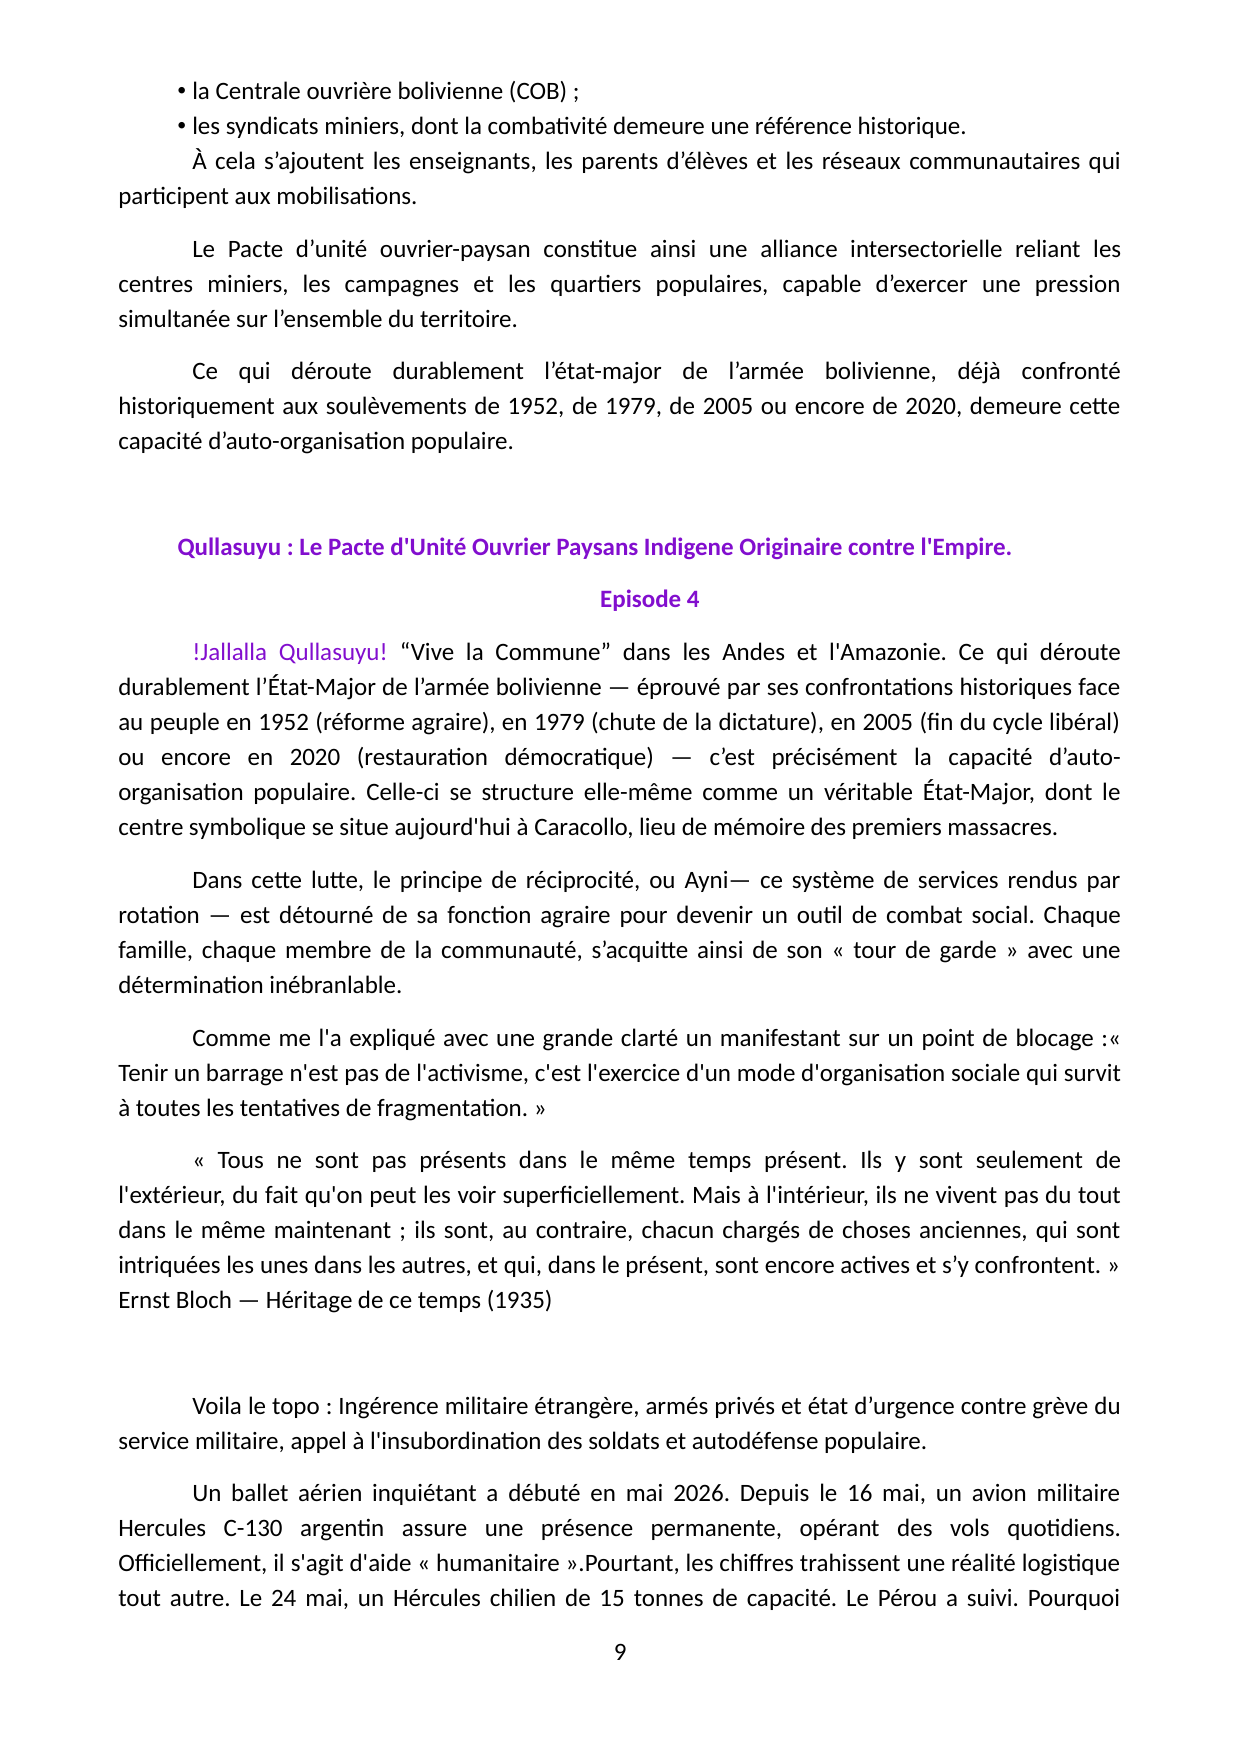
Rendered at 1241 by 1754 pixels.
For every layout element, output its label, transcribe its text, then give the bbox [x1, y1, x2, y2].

text Ce qui déroute durablement l’état-major de l’armée bolivienne, déjà confronté historiquement aux soulèvements de 1952, de 1979, de 2005 ou encore de 2020, demeure cette capacité d’auto-organisation populaire. [118, 355, 1122, 456]
list les syndicats miniers, dont la combativité demeure une référence historique. [118, 110, 1122, 141]
text Comme me l'a expliqué avec une grande clarté un manifestant sur un point de blocage :« Tenir un barrage n'est pas de l'activisme, c'est l'exercice d'un mode d'organisation sociale qui survit à toutes les tentatives de fragmentation. » [118, 1022, 1122, 1122]
text Voila le topo : Ingérence militaire étrangère, armés privés et état d’urgence contre grève du service militaire, appel à l'insubordination des soldats et autodéfense populaire. [118, 1390, 1122, 1455]
text Episode 4 [118, 583, 1122, 614]
text « Tous ne sont pas présents dans le même temps présent. Ils y sont seulement de l'extérieur, du fait qu'on peut les voir superficiellement. Mais à l'intérieur, ils ne vivent pas du tout dans le même maintenant ; ils sont, au contraire, chacun chargés de choses anciennes, qui sont intriquées les unes dans les autres, et qui, dans le présent, sont encore actives et s’y confrontent. » Ernst Bloch — Héritage de ce temps (1935) [118, 1144, 1122, 1315]
list la Centrale ouvrière bolivienne (COB) ; [118, 75, 1122, 106]
text À cela s’ajoutent les enseignants, les parents d’élèves et les réseaux communautaires qui participent aux mobilisations. [118, 145, 1122, 211]
text Qullasuyu : Le Pacte d'Unité Ouvrier Paysans Indigene Originaire contre l'Empire. [118, 531, 1122, 561]
text Un ballet aérien inquiétant a débuté en mai 2026. Depuis le 16 mai, un avion militaire Hercules C-130 argentin assure une présence permanente, opérant des vols quotidiens. Officiellement, il s'agit d'aide « humanitaire ».Pourtant, les chiffres trahissent une réalité logistique tout autre. Le 24 mai, un Hércules chilien de 15 tonnes de capacité. Le Pérou a suivi. Pourquoi [118, 1477, 1122, 1613]
text Dans cette lutte, le principe de réciprocité, ou Ayni— ce système de services rendus par rotation — est détourné de sa fonction agraire pour devenir un outil de combat social. Chaque famille, chaque membre de la communauté, s’acquitte ainsi de son « tour de garde » avec une détermination inébranlable. [118, 864, 1122, 999]
text Le Pacte d’unité ouvrier-paysan constitue ainsi une alliance intersectorielle reliant les centres miniers, les campagnes et les quartiers populaires, capable d’exercer une pression simultanée sur l’ensemble du territoire. [118, 233, 1122, 333]
text !Jallalla Qullasuyu! “Vive la Commune” dans les Andes et l'Amazonie. Ce qui déroute durablement l’État-Major de l’armée bolivienne — éprouvé par ses confrontations historiques face au peuple en 1952 (réforme agraire), en 1979 (chute de la dictature), en 2005 (fin du cycle libéral) ou encore en 2020 (restauration démocratique) — c’est précisément la capacité d’auto-organisation populaire. Celle-ci se structure elle-même comme un véritable État-Major, dont le centre symbolique se situe aujourd'hui à Caracollo, lieu de mémoire des premiers massacres. [118, 636, 1122, 842]
